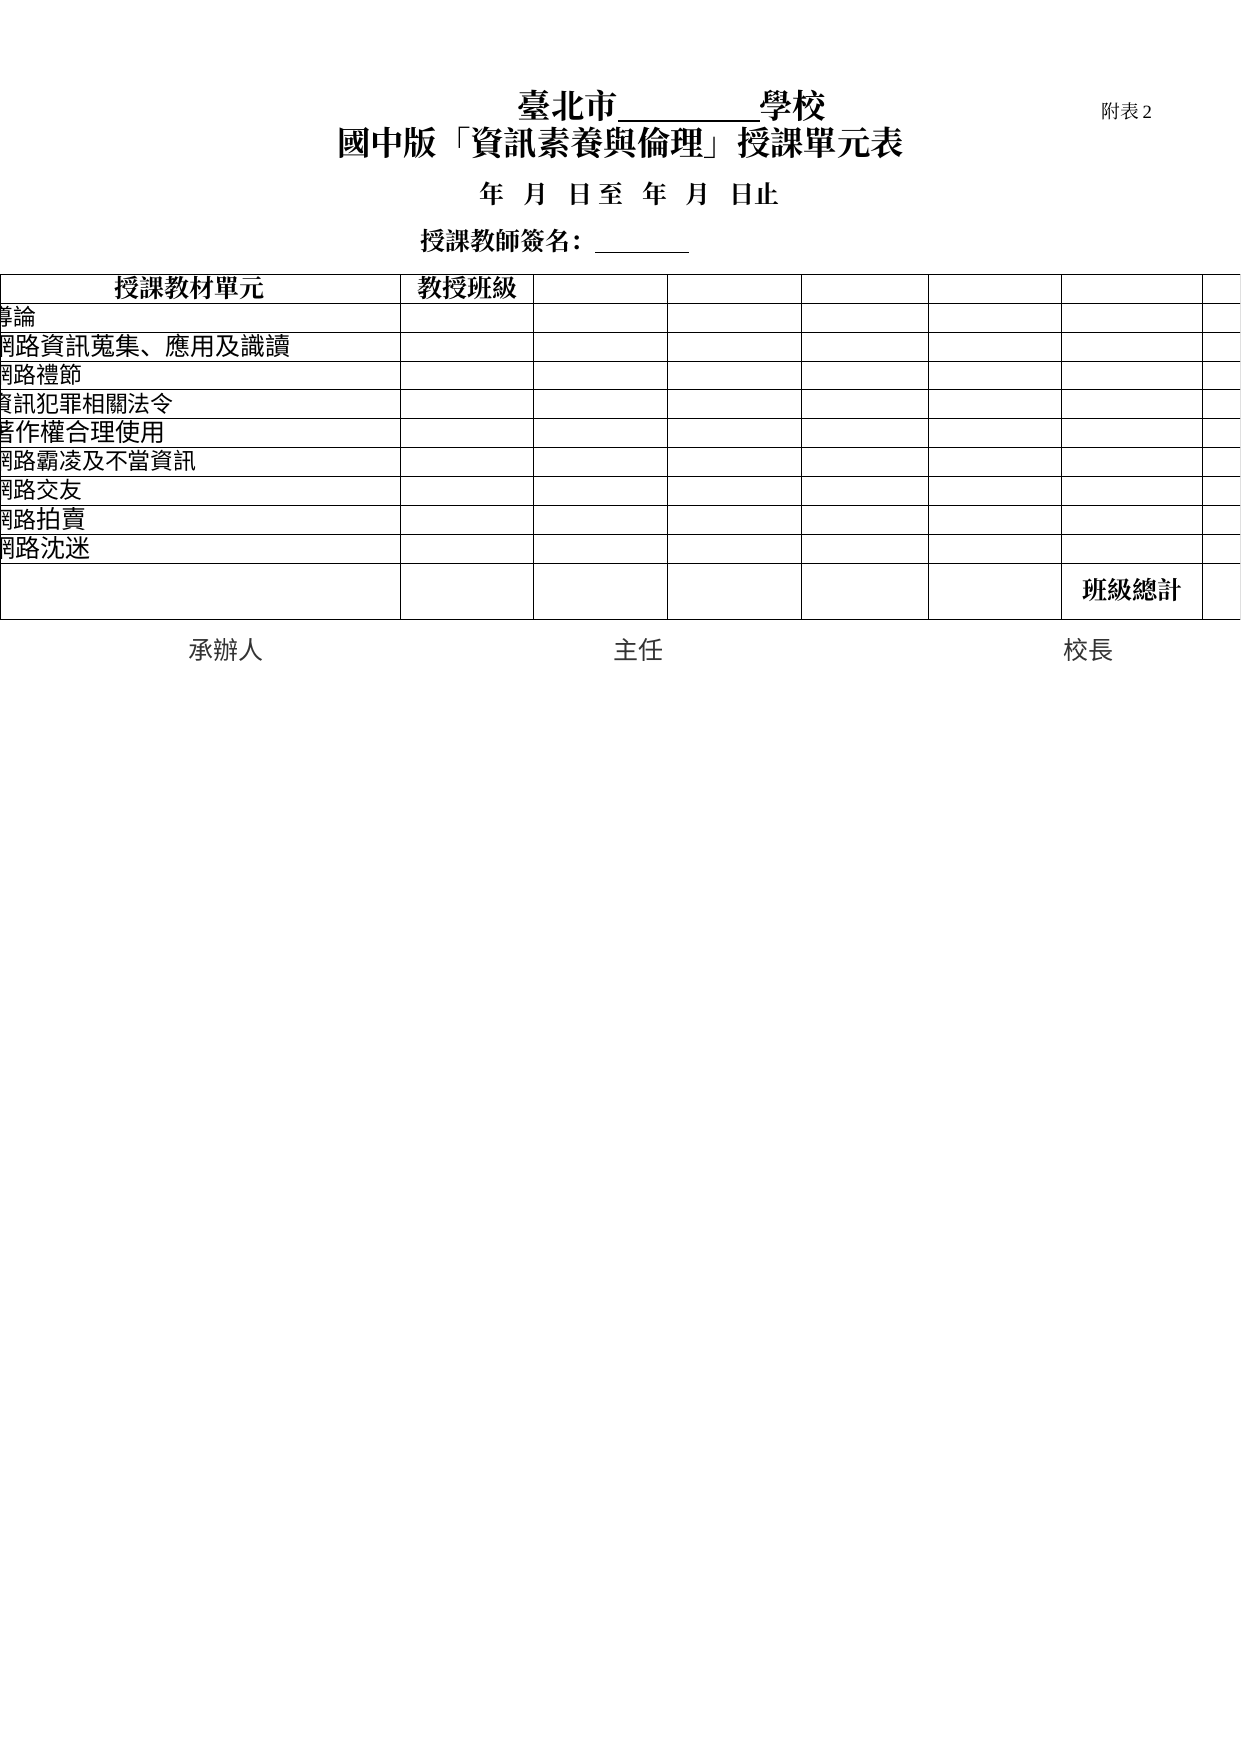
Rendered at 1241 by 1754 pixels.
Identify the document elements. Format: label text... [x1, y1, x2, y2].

table_cell [802, 535, 928, 562]
table_cell [1062, 535, 1202, 562]
table_cell [929, 419, 1061, 447]
table_header 授課教材單元 [1, 275, 400, 303]
table_header [929, 275, 1061, 303]
text 授課教師簽名： [89, 228, 1152, 255]
table_cell [534, 535, 667, 562]
table_cell 網路禮節 [1, 362, 400, 389]
text 臺北市 學校 附表2 [75, 89, 1152, 126]
table_cell [802, 448, 928, 476]
table_cell [802, 304, 928, 332]
table_cell [401, 362, 533, 389]
table_cell [1062, 333, 1202, 361]
table_cell [1062, 304, 1202, 332]
table_cell [1062, 448, 1202, 476]
table_header [534, 275, 667, 303]
table_cell [1203, 535, 1240, 562]
table_cell [668, 564, 801, 619]
table_cell [1203, 333, 1240, 361]
table_cell [401, 535, 533, 562]
table_cell [534, 304, 667, 332]
table_cell [668, 333, 801, 361]
table_header [1062, 275, 1202, 303]
table_cell [802, 362, 928, 389]
table_cell [929, 477, 1061, 504]
table_cell [802, 419, 928, 447]
table_cell 導論 [1, 304, 400, 332]
table_cell [1203, 419, 1240, 447]
table_cell [401, 564, 533, 619]
table_cell [1203, 390, 1240, 418]
table_cell [802, 390, 928, 418]
table_cell [401, 448, 533, 476]
table_cell [668, 419, 801, 447]
table_cell [1203, 477, 1240, 504]
table_cell [1203, 304, 1240, 332]
table_cell [534, 564, 667, 619]
table_cell [1203, 362, 1240, 389]
table_cell [668, 535, 801, 562]
table_cell 資訊犯罪相關法令 [1, 390, 400, 418]
table_header [668, 275, 801, 303]
table_cell [668, 448, 801, 476]
table_cell [668, 477, 801, 504]
table_cell [802, 564, 928, 619]
table_cell [668, 304, 801, 332]
table_cell [534, 477, 667, 504]
table_cell [401, 477, 533, 504]
table_cell [534, 419, 667, 447]
table_cell [534, 506, 667, 533]
table_cell [929, 535, 1061, 562]
table_cell [401, 304, 533, 332]
table_cell [668, 390, 801, 418]
table_cell [802, 477, 928, 504]
table_cell 網路沈迷 [1, 535, 400, 562]
table_cell [401, 419, 533, 447]
table_cell [929, 506, 1061, 533]
table_header 教授班級 [401, 275, 533, 303]
table_cell [802, 506, 928, 533]
table_cell [534, 390, 667, 418]
table_cell 網路拍賣 [1, 506, 400, 533]
text 年 月 日 至 年 月 日止 [89, 181, 1152, 209]
table_cell [1062, 362, 1202, 389]
table_cell [1062, 419, 1202, 447]
table_cell [1203, 564, 1240, 619]
table_cell [534, 333, 667, 361]
table_cell [534, 448, 667, 476]
table_cell [1203, 506, 1240, 533]
text 國中版「資訊素養與倫理」授課單元表 [89, 126, 1152, 162]
table_cell [401, 333, 533, 361]
table_header 小計 [1203, 275, 1240, 303]
table_cell 網路交友 [1, 477, 400, 504]
table_cell [929, 448, 1061, 476]
table_cell 網路資訊蒐集、應用及識讀 [1, 333, 400, 361]
table_cell [1, 564, 400, 619]
table_cell [1203, 448, 1240, 476]
text 承辦人 主任 校長 [89, 630, 1152, 667]
table_cell 著作權合理使用 [1, 419, 400, 447]
table_cell [401, 506, 533, 533]
table_cell [1062, 506, 1202, 533]
table_cell [929, 362, 1061, 389]
table_cell [534, 362, 667, 389]
table_cell [1062, 477, 1202, 504]
table_cell [929, 304, 1061, 332]
table_cell [668, 362, 801, 389]
table_cell [668, 506, 801, 533]
table_cell 班級總計 [1062, 564, 1202, 619]
table_cell [1062, 390, 1202, 418]
table_cell [401, 390, 533, 418]
table_header [802, 275, 928, 303]
table_cell [802, 333, 928, 361]
table_cell [929, 564, 1061, 619]
table_cell 網路霸凌及不當資訊 [1, 448, 400, 476]
table_cell [929, 390, 1061, 418]
table_cell [929, 333, 1061, 361]
